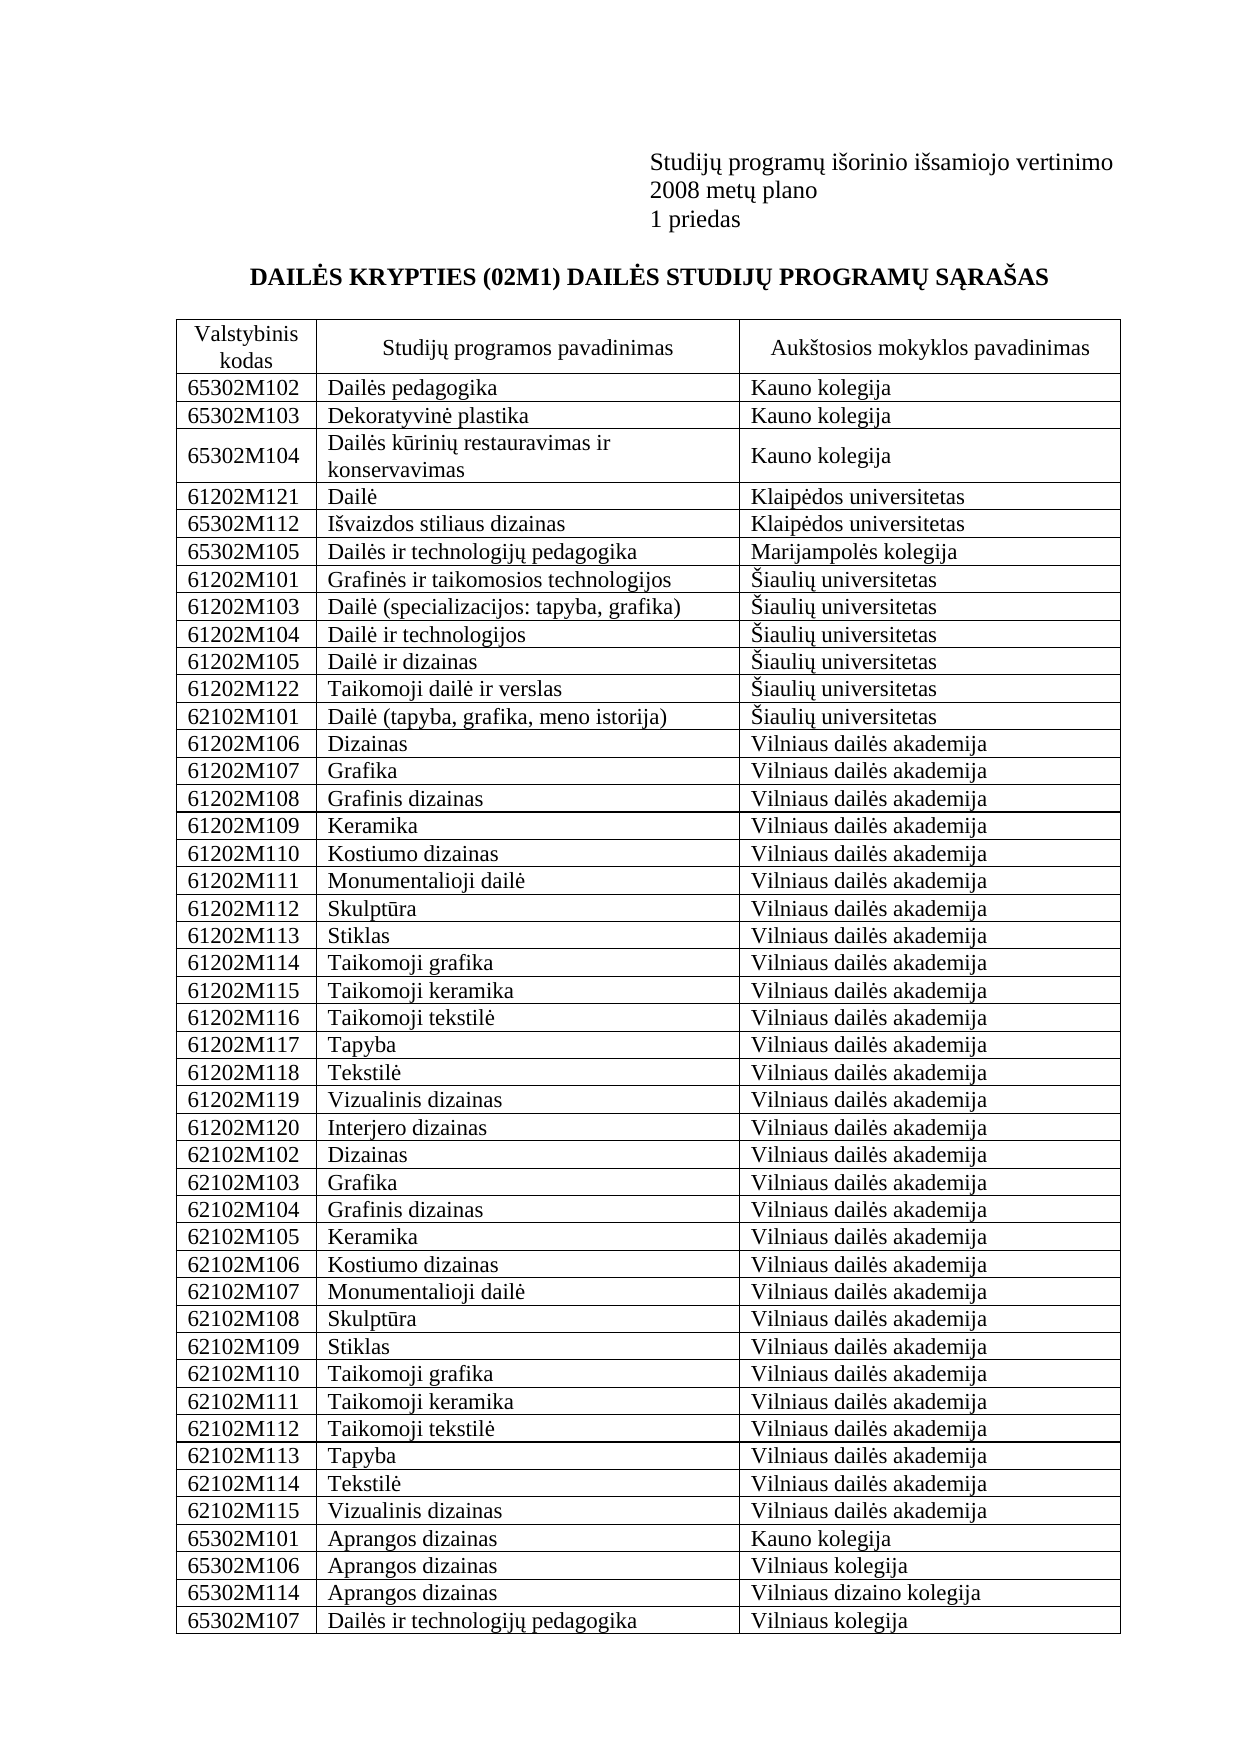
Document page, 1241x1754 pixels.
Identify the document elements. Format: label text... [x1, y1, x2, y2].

table_cell 62102M106 [177, 1251, 316, 1277]
table_cell Vilniaus dailės akademija [740, 1196, 1120, 1222]
table_cell 62102M111 [177, 1388, 316, 1414]
table_cell Vilniaus dailės akademija [740, 1306, 1120, 1332]
table_cell 61202M118 [177, 1059, 316, 1085]
table_cell 62102M115 [177, 1497, 316, 1524]
table_cell Šiaulių universitetas [740, 675, 1120, 702]
table_cell Vilniaus dailės akademija [740, 1333, 1120, 1359]
table_cell 65302M101 [177, 1525, 316, 1551]
table_cell Dekoratyvinė plastika [317, 402, 739, 428]
table_cell 62102M112 [177, 1415, 316, 1441]
table_cell Vilniaus dailės akademija [740, 1388, 1120, 1414]
table_cell Stiklas [317, 922, 739, 948]
table_cell 61202M120 [177, 1114, 316, 1140]
table_cell Vilniaus dailės akademija [740, 949, 1120, 976]
table_cell Vilniaus dailės akademija [740, 922, 1120, 948]
table_cell 65302M114 [177, 1580, 316, 1606]
table_cell Dailė ir dizainas [317, 648, 739, 674]
table_cell 65302M112 [177, 510, 316, 537]
table_cell Tapyba [317, 1443, 739, 1469]
table_cell 61202M103 [177, 593, 316, 619]
table_cell 62102M103 [177, 1169, 316, 1195]
table_cell Vilniaus dailės akademija [740, 1470, 1120, 1496]
table_cell Aprangos dizainas [317, 1552, 739, 1578]
table_cell 62102M104 [177, 1196, 316, 1222]
text Studijų programų išorinio išsamiojo vertinimo 2008 metų plano [649, 147, 1122, 204]
text Dailės krypties (02M1) dailės studijų programų sąrašas [177, 262, 1122, 291]
table_cell Vilniaus dailės akademija [740, 1251, 1120, 1277]
table_cell 62102M110 [177, 1360, 316, 1387]
table_cell Taikomoji dailė ir verslas [317, 675, 739, 702]
table_header Aukštosios mokyklos pavadinimas [740, 320, 1120, 373]
table_cell 61202M110 [177, 840, 316, 866]
table_cell Vilniaus dailės akademija [740, 1086, 1120, 1113]
text 1 priedas [649, 204, 1122, 233]
table_cell 61202M112 [177, 895, 316, 921]
table_cell Vizualinis dizainas [317, 1497, 739, 1524]
table_cell Dailės kūrinių restauravimas ir konservavimas [317, 429, 739, 482]
table_cell Šiaulių universitetas [740, 621, 1120, 647]
table_cell Vilniaus dailės akademija [740, 1032, 1120, 1058]
table_cell 65302M105 [177, 538, 316, 565]
table_cell 61202M116 [177, 1004, 316, 1031]
table_cell 62102M109 [177, 1333, 316, 1359]
table_cell Interjero dizainas [317, 1114, 739, 1140]
table_cell Dailės ir technologijų pedagogika [317, 538, 739, 565]
table_cell Keramika [317, 1223, 739, 1250]
table_cell 61202M122 [177, 675, 316, 702]
table_cell Kauno kolegija [740, 402, 1120, 428]
table_cell Vilniaus dailės akademija [740, 977, 1120, 1003]
table_cell Vilniaus dailės akademija [740, 1141, 1120, 1167]
table_cell Vilniaus dailės akademija [740, 785, 1120, 811]
table_cell Dailė (specializacijos: tapyba, grafika) [317, 593, 739, 619]
table_cell 61202M121 [177, 483, 316, 509]
table_cell Kauno kolegija [740, 374, 1120, 401]
table_cell Vilniaus dailės akademija [740, 1004, 1120, 1031]
table_cell Stiklas [317, 1333, 739, 1359]
table_cell Vilniaus dailės akademija [740, 840, 1120, 866]
table_cell 61202M115 [177, 977, 316, 1003]
table_cell Kauno kolegija [740, 1525, 1120, 1551]
table_cell Vilniaus dailės akademija [740, 1360, 1120, 1387]
table_cell 61202M108 [177, 785, 316, 811]
table_cell Grafinės ir taikomosios technologijos [317, 566, 739, 592]
table_cell 61202M107 [177, 758, 316, 784]
table_cell Vilniaus dailės akademija [740, 1443, 1120, 1469]
table_cell Vilniaus dailės akademija [740, 1278, 1120, 1304]
table_cell Taikomoji tekstilė [317, 1415, 739, 1441]
table_cell Šiaulių universitetas [740, 593, 1120, 619]
table_cell 61202M109 [177, 813, 316, 839]
table_cell Vilniaus dailės akademija [740, 895, 1120, 921]
table_cell 61202M101 [177, 566, 316, 592]
table_cell Dizainas [317, 730, 739, 757]
table_cell 61202M114 [177, 949, 316, 976]
table_cell Vizualinis dizainas [317, 1086, 739, 1113]
table_cell Dizainas [317, 1141, 739, 1167]
table_cell Klaipėdos universitetas [740, 510, 1120, 537]
table_cell 62102M107 [177, 1278, 316, 1304]
table_cell Aprangos dizainas [317, 1580, 739, 1606]
table_cell Šiaulių universitetas [740, 648, 1120, 674]
table_cell Kostiumo dizainas [317, 1251, 739, 1277]
table_cell Dailės ir technologijų pedagogika [317, 1607, 739, 1633]
table_cell Taikomoji tekstilė [317, 1004, 739, 1031]
table_header Studijų programos pavadinimas [317, 320, 739, 373]
table_cell Taikomoji keramika [317, 977, 739, 1003]
table_cell Vilniaus dailės akademija [740, 867, 1120, 893]
table_cell Vilniaus dailės akademija [740, 813, 1120, 839]
table_cell 62102M114 [177, 1470, 316, 1496]
table_cell 62102M113 [177, 1443, 316, 1469]
table_cell 65302M103 [177, 402, 316, 428]
table_cell 65302M104 [177, 429, 316, 482]
table_cell 61202M106 [177, 730, 316, 757]
table_cell Kostiumo dizainas [317, 840, 739, 866]
table_cell Dailės pedagogika [317, 374, 739, 401]
table_cell Monumentalioji dailė [317, 1278, 739, 1304]
table_cell Vilniaus dailės akademija [740, 1059, 1120, 1085]
table_cell Vilniaus dailės akademija [740, 1497, 1120, 1524]
table_cell Išvaizdos stiliaus dizainas [317, 510, 739, 537]
table_cell 65302M106 [177, 1552, 316, 1578]
table_cell Marijampolės kolegija [740, 538, 1120, 565]
table_cell 61202M104 [177, 621, 316, 647]
table_cell Klaipėdos universitetas [740, 483, 1120, 509]
table_cell Grafinis dizainas [317, 785, 739, 811]
table_cell Šiaulių universitetas [740, 703, 1120, 729]
table_cell 62102M101 [177, 703, 316, 729]
table_cell Grafika [317, 758, 739, 784]
table_cell Vilniaus dailės akademija [740, 1415, 1120, 1441]
table_cell Dailė [317, 483, 739, 509]
table_cell Dailė ir technologijos [317, 621, 739, 647]
table_cell Šiaulių universitetas [740, 566, 1120, 592]
table_cell Skulptūra [317, 895, 739, 921]
table_cell Grafika [317, 1169, 739, 1195]
table_cell Grafinis dizainas [317, 1196, 739, 1222]
table_cell Vilniaus dailės akademija [740, 1169, 1120, 1195]
table_cell Vilniaus dailės akademija [740, 730, 1120, 757]
table_cell Monumentalioji dailė [317, 867, 739, 893]
table_cell Dailė (tapyba, grafika, meno istorija) [317, 703, 739, 729]
table_cell Keramika [317, 813, 739, 839]
table_cell Aprangos dizainas [317, 1525, 739, 1551]
table_cell Taikomoji grafika [317, 1360, 739, 1387]
table_cell 65302M107 [177, 1607, 316, 1633]
table_cell Vilniaus dizaino kolegija [740, 1580, 1120, 1606]
table_cell 65302M102 [177, 374, 316, 401]
table_cell Tekstilė [317, 1470, 739, 1496]
table_cell 62102M105 [177, 1223, 316, 1250]
table_cell 61202M111 [177, 867, 316, 893]
table_cell Vilniaus dailės akademija [740, 1114, 1120, 1140]
table_cell 61202M113 [177, 922, 316, 948]
table_cell Taikomoji grafika [317, 949, 739, 976]
table_cell Tekstilė [317, 1059, 739, 1085]
table_cell 61202M117 [177, 1032, 316, 1058]
table_cell Tapyba [317, 1032, 739, 1058]
table_cell 61202M105 [177, 648, 316, 674]
table_cell 62102M102 [177, 1141, 316, 1167]
table_cell 61202M119 [177, 1086, 316, 1113]
table_cell Vilniaus kolegija [740, 1607, 1120, 1633]
table_cell Vilniaus kolegija [740, 1552, 1120, 1578]
table_cell Kauno kolegija [740, 429, 1120, 482]
table_cell 62102M108 [177, 1306, 316, 1332]
table_cell Skulptūra [317, 1306, 739, 1332]
table_header Valstybinis kodas [177, 320, 316, 373]
table_cell Vilniaus dailės akademija [740, 758, 1120, 784]
table_cell Vilniaus dailės akademija [740, 1223, 1120, 1250]
table_cell Taikomoji keramika [317, 1388, 739, 1414]
